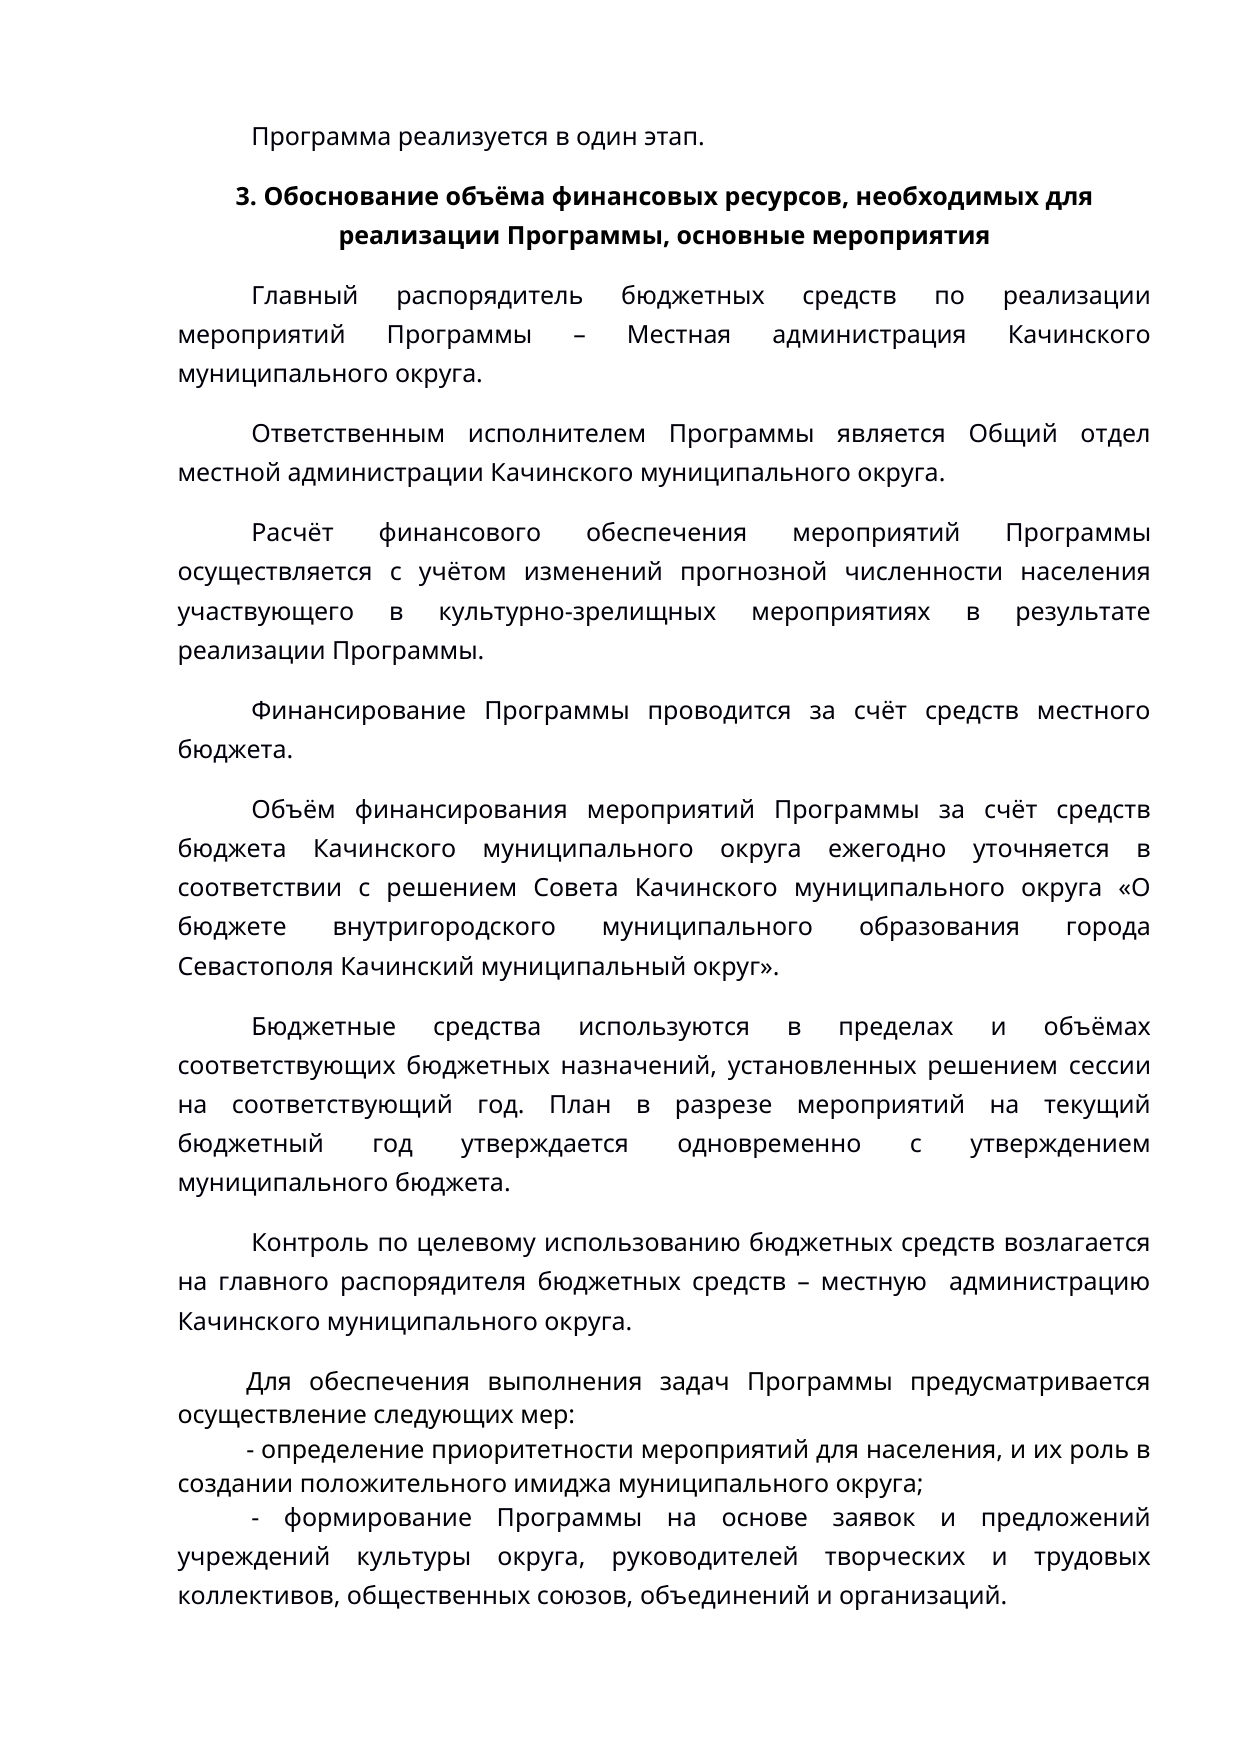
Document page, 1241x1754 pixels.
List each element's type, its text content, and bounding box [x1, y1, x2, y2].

text Для обеспечения выполнения задач Программы предусматривается осуществление следующих мер: [177, 1363, 1152, 1431]
text - формирование Программы на основе заявок и предложений учреждений культуры округа, руководителей творческих и трудовых коллективов, общественных союзов, объединений и организаций. [177, 1499, 1152, 1612]
text Главный распорядитель бюджетных средств по реализации мероприятий Программы – Местная администрация Качинского муниципального округа. [177, 277, 1152, 390]
text Программа реализуется в один этап. [177, 118, 1152, 152]
text Контроль по целевому использованию бюджетных средств возлагается на главного распорядителя бюджетных средств – местную администрацию Качинского муниципального округа. [177, 1225, 1152, 1337]
text Бюджетные средства используются в пределах и объёмах соответствующих бюджетных назначений, установленных решением сессии на соответствующий год. План в разрезе мероприятий на текущий бюджетный год утверждается одновременно с утверждением муниципального бюджета. [177, 1008, 1152, 1199]
text - определение приоритетности мероприятий для населения, и их роль в создании положительного имиджа муниципального округа; [177, 1431, 1152, 1499]
text 3. Обоснование объёма финансовых ресурсов, необходимых для реализации Программы, основные мероприятия [177, 178, 1152, 251]
text Расчёт финансового обеспечения мероприятий Программы осуществляется с учётом изменений прогнозной численности населения участвующего в культурно-зрелищных мероприятиях в результате реализации Программы. [177, 515, 1152, 666]
text Ответственным исполнителем Программы является Общий отдел местной администрации Качинского муниципального округа. [177, 416, 1152, 489]
text Финансирование Программы проводится за счёт средств местного бюджета. [177, 692, 1152, 766]
text Объём финансирования мероприятий Программы за счёт средств бюджета Качинского муниципального округа ежегодно уточняется в соответствии с решением Совета Качинского муниципального округа «О бюджете внутригородского муниципального образования города Севастополя Качинский муниципальный округ». [177, 791, 1152, 982]
